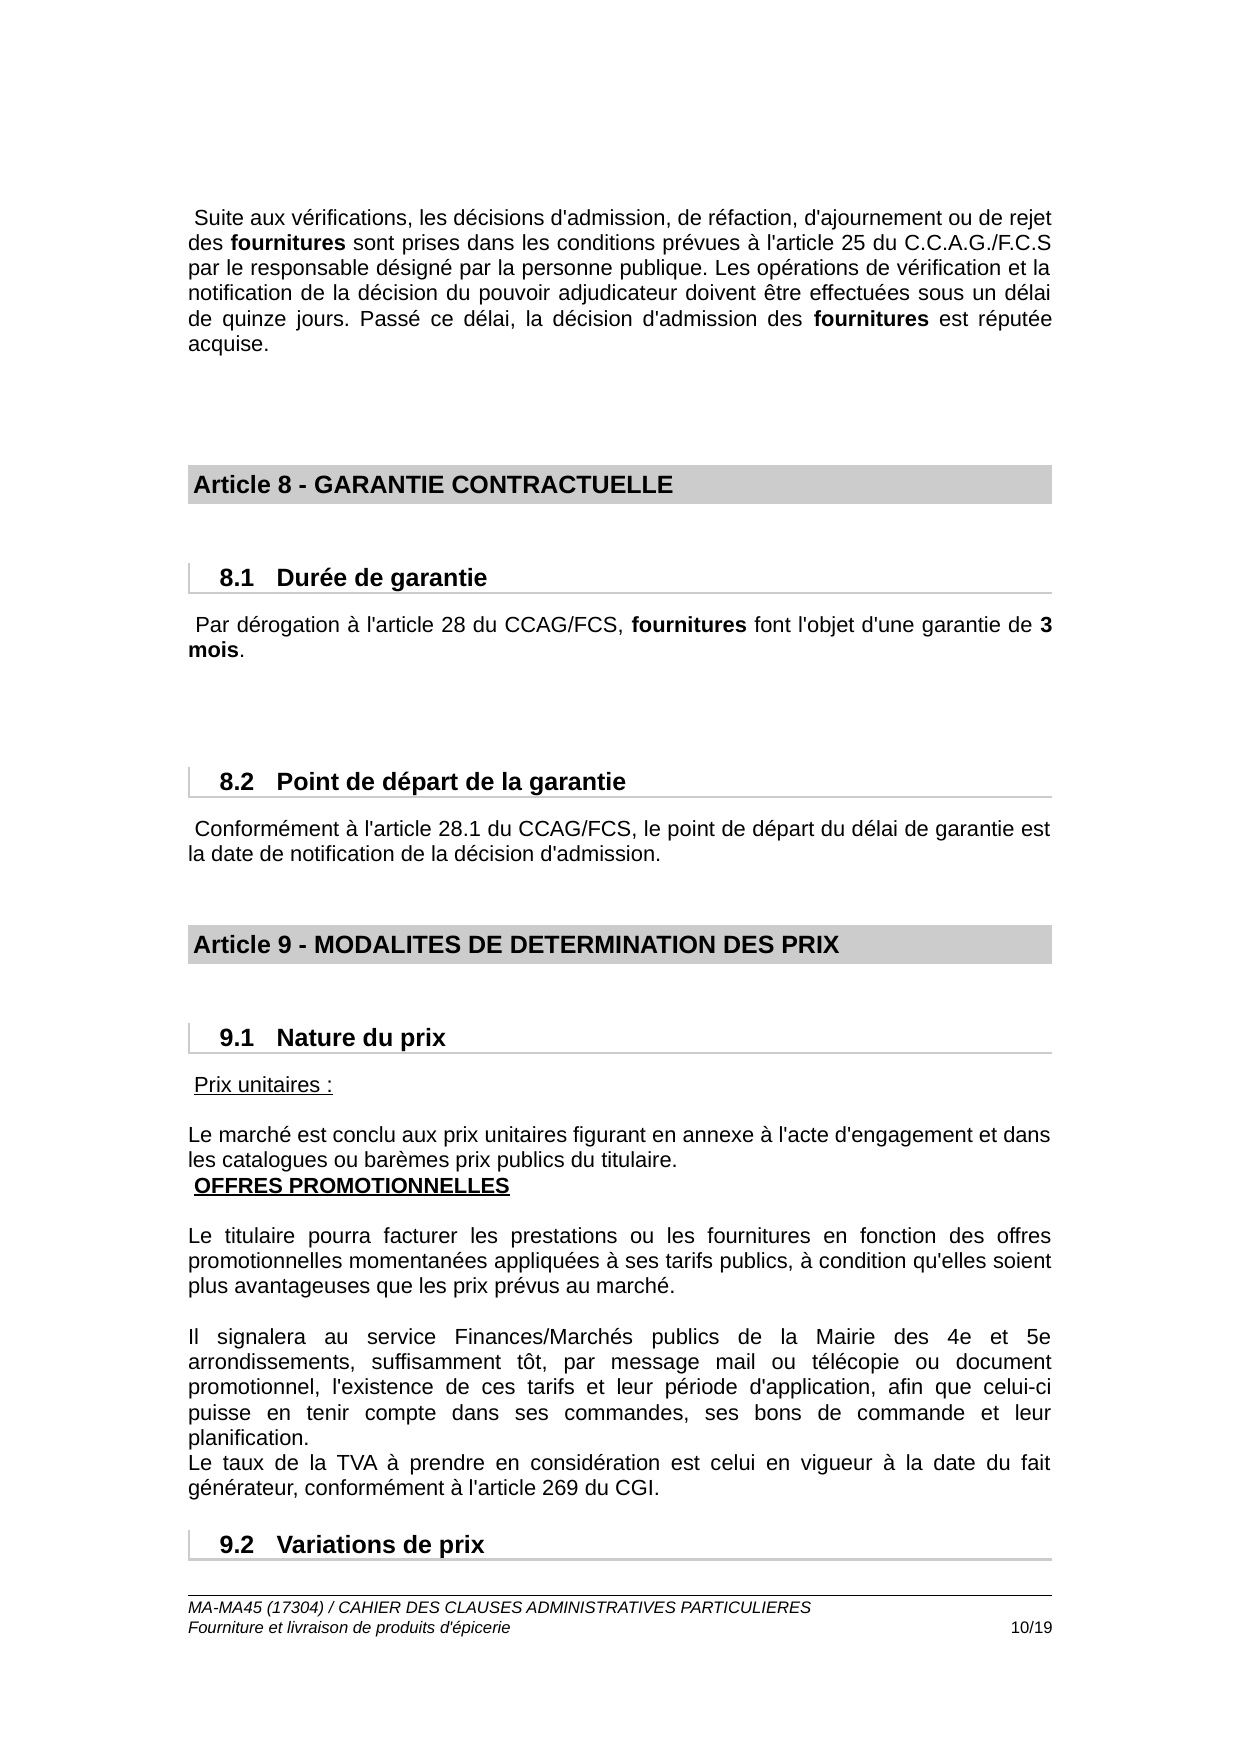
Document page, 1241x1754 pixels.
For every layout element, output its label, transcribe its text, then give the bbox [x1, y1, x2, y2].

text Le taux de la TVA à prendre en considération est celui en vigueur à la date du fait générateur, conformément à l'article 269 du CGI. [188, 1450, 1052, 1500]
subtitle Point de départ de la garantie [190, 767, 1052, 796]
subtitle Variations de prix [190, 1530, 1052, 1558]
subtitle GARANTIE CONTRACTUELLE [190, 468, 1050, 502]
text Conformément à l'article 28.1 du CCAG/FCS, le point de départ du délai de garantie est la date de notification de la décision d'admission. [188, 816, 1052, 866]
text Prix unitaires : [188, 1072, 1052, 1097]
subtitle Durée de garantie [190, 563, 1052, 592]
text Par dérogation à l'article 28 du CCAG/FCS, fournitures font l'objet d'une garantie de 3 mois. [188, 612, 1052, 662]
text Le titulaire pourra facturer les prestations ou les fournitures en fonction des offres promotionnelles momentanées appliquées à ses tarifs publics, à condition qu'elles soient plus avantageuses que les prix prévus au marché. [188, 1223, 1052, 1299]
subtitle MODALITES DE DETERMINATION DES PRIX [190, 928, 1050, 962]
text OFFRES PROMOTIONNELLES [188, 1173, 1052, 1198]
text Le marché est conclu aux prix unitaires figurant en annexe à l'acte d'engagement et dans les catalogues ou barèmes prix publics du titulaire. [188, 1122, 1052, 1173]
subtitle Nature du prix [190, 1023, 1052, 1052]
text Il signalera au service Finances/Marchés publics de la Mairie des 4e et 5e arrondissements, suffisamment tôt, par message mail ou télécopie ou document promotionnel, l'existence de ces tarifs et leur période d'application, afin que celui-ci puisse en tenir compte dans ses commandes, ses bons de commande et leur planification. [188, 1324, 1052, 1450]
text Suite aux vérifications, les décisions d'admission, de réfaction, d'ajournement ou de rejet des fournitures sont prises dans les conditions prévues à l'article 25 du C.C.A.G./F.C.S par le responsable désigné par la personne publique. Les opérations de vérification et la notification de la décision du pouvoir adjudicateur doivent être effectuées sous un délai de quinze jours. Passé ce délai, la décision d'admission des fournitures est réputée acquise. [188, 204, 1052, 356]
